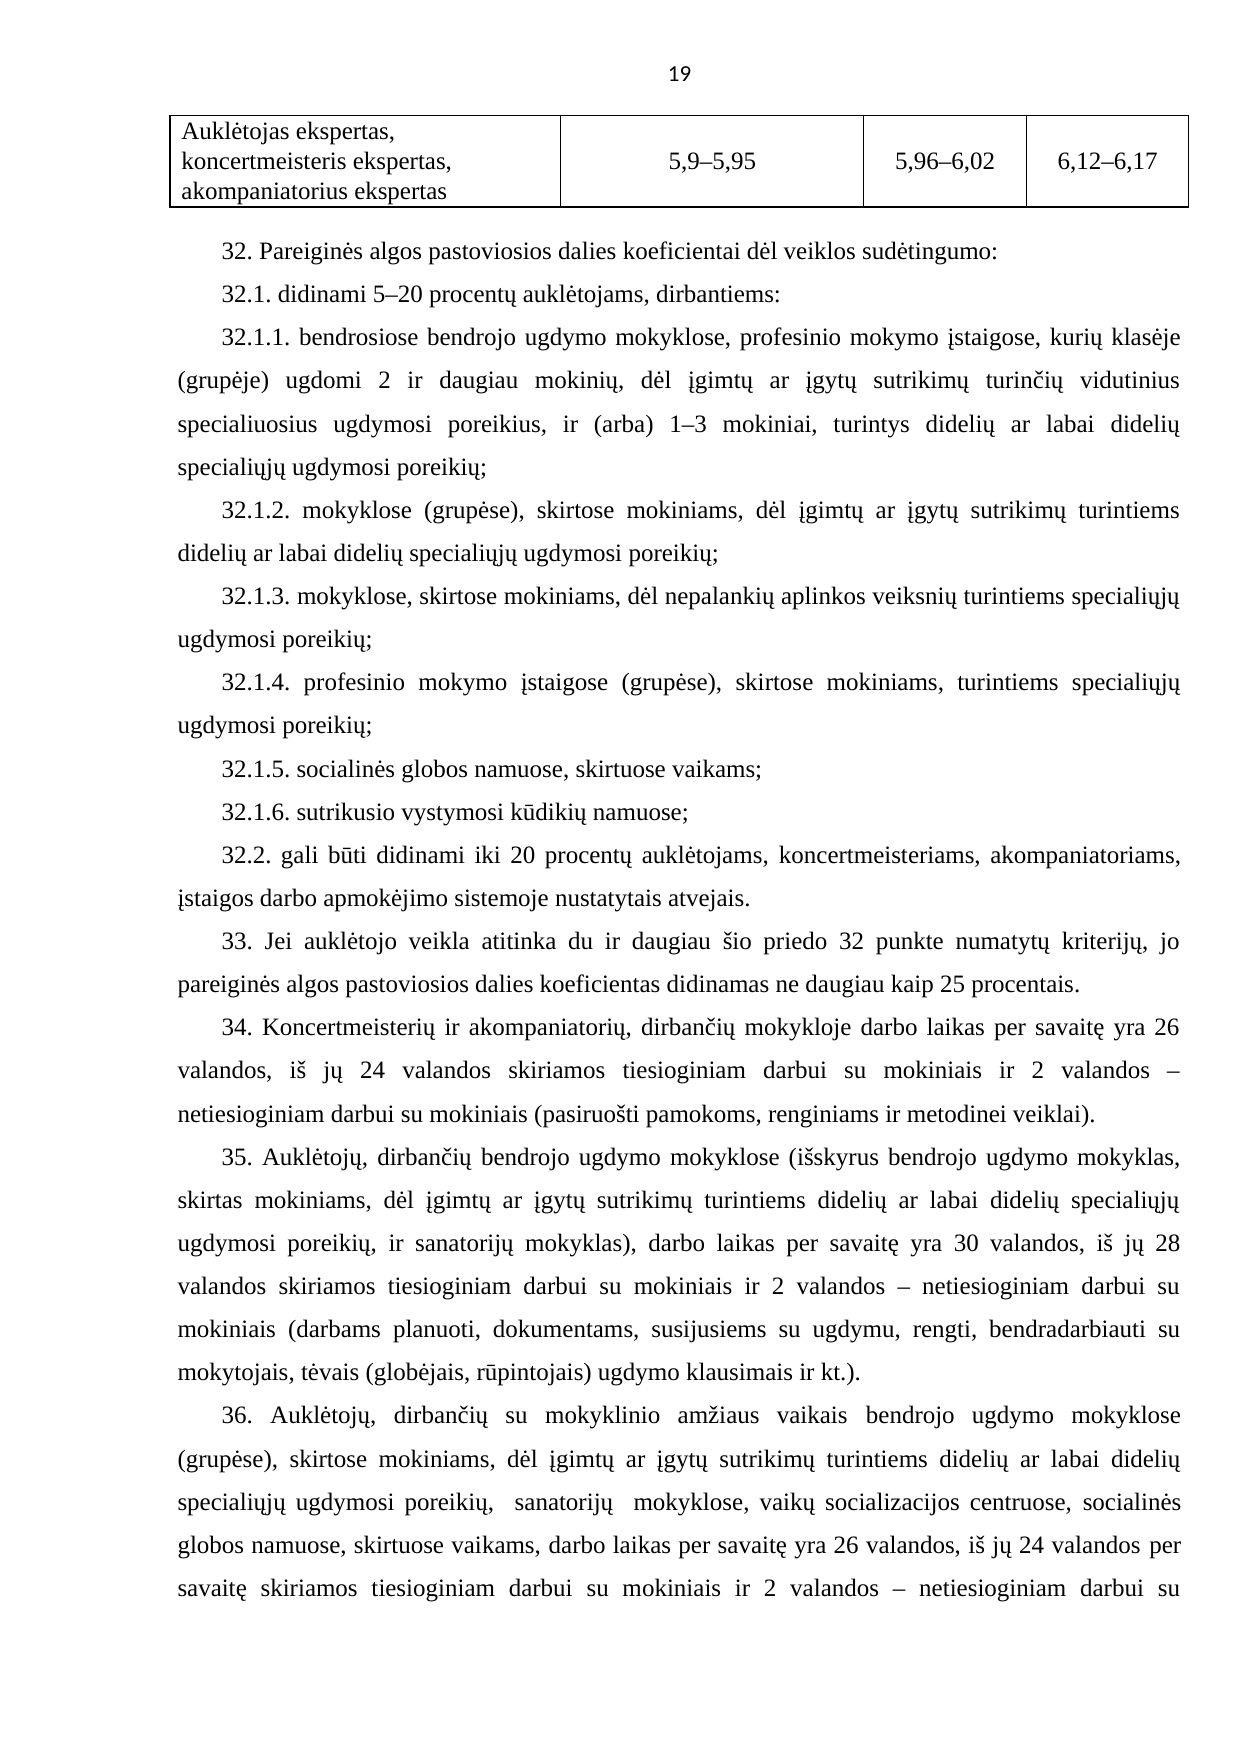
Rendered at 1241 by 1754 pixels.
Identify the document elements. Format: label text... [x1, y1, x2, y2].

table_cell 6,12–6,17 [1027, 116, 1188, 206]
text 32.1.1. bendrosiose bendrojo ugdymo mokyklose, profesinio mokymo įstaigose, kurių klasėje (grupėje) ugdomi 2 ir daugiau mokinių, dėl įgimtų ar įgytų sutrikimų turinčių vidutinius specialiuosius ugdymosi poreikius, ir (arba) 1–3 mokiniai, turintys didelių ar labai didelių specialiųjų ugdymosi poreikių; [177, 322, 1181, 481]
table_cell 5,96–6,02 [864, 116, 1026, 206]
text 36. Auklėtojų, dirbančių su mokyklinio amžiaus vaikais bendrojo ugdymo mokyklose (grupėse), skirtose mokiniams, dėl įgimtų ar įgytų sutrikimų turintiems didelių ar labai didelių specialiųjų ugdymosi poreikių, sanatorijų mokyklose, vaikų socializacijos centruose, socialinės globos namuose, skirtuose vaikams, darbo laikas per savaitę yra 26 valandos, iš jų 24 valandos per savaitę skiriamos tiesioginiam darbui su mokiniais ir 2 valandos – netiesioginiam darbui su [177, 1401, 1181, 1602]
text 32.1.5. socialinės globos namuose, skirtuose vaikams; [177, 754, 1181, 782]
text 32.2. gali būti didinami iki 20 procentų auklėtojams, koncertmeisteriams, akompaniatoriams, įstaigos darbo apmokėjimo sistemoje nustatytais atvejais. [177, 840, 1181, 912]
text 32. Pareiginės algos pastoviosios dalies koeficientai dėl veiklos sudėtingumo: [177, 236, 1181, 265]
table_cell 5,9–5,95 [561, 116, 863, 206]
text 34. Koncertmeisterių ir akompaniatorių, dirbančių mokykloje darbo laikas per savaitę yra 26 valandos, iš jų 24 valandos skiriamos tiesioginiam darbui su mokiniais ir 2 valandos – netiesioginiam darbui su mokiniais (pasiruošti pamokoms, renginiams ir metodinei veiklai). [177, 1012, 1181, 1127]
text 33. Jei auklėtojo veikla atitinka du ir daugiau šio priedo 32 punkte numatytų kriterijų, jo pareiginės algos pastoviosios dalies koeficientas didinamas ne daugiau kaip 25 procentais. [177, 926, 1181, 998]
text 32.1. didinami 5–20 procentų auklėtojams, dirbantiems: [177, 279, 1181, 308]
text 32.1.4. profesinio mokymo įstaigose (grupėse), skirtose mokiniams, turintiems specialiųjų ugdymosi poreikių; [177, 667, 1181, 739]
text 32.1.3. mokyklose, skirtose mokiniams, dėl nepalankių aplinkos veiksnių turintiems specialiųjų ugdymosi poreikių; [177, 581, 1181, 653]
text 32.1.6. sutrikusio vystymosi kūdikių namuose; [177, 797, 1181, 826]
text 35. Auklėtojų, dirbančių bendrojo ugdymo mokyklose (išskyrus bendrojo ugdymo mokyklas, skirtas mokiniams, dėl įgimtų ar įgytų sutrikimų turintiems didelių ar labai didelių specialiųjų ugdymosi poreikių, ir sanatorijų mokyklas), darbo laikas per savaitę yra 30 valandos, iš jų 28 valandos skiriamos tiesioginiam darbui su mokiniais ir 2 valandos – netiesioginiam darbui su mokiniais (darbams planuoti, dokumentams, susijusiems su ugdymu, rengti, bendradarbiauti su mokytojais, tėvais (globėjais, rūpintojais) ugdymo klausimais ir kt.). [177, 1142, 1181, 1386]
text 32.1.2. mokyklose (grupėse), skirtose mokiniams, dėl įgimtų ar įgytų sutrikimų turintiems didelių ar labai didelių specialiųjų ugdymosi poreikių; [177, 495, 1181, 567]
table_cell Auklėtojas ekspertas, koncertmeisteris ekspertas, akompaniatorius ekspertas [171, 116, 560, 206]
